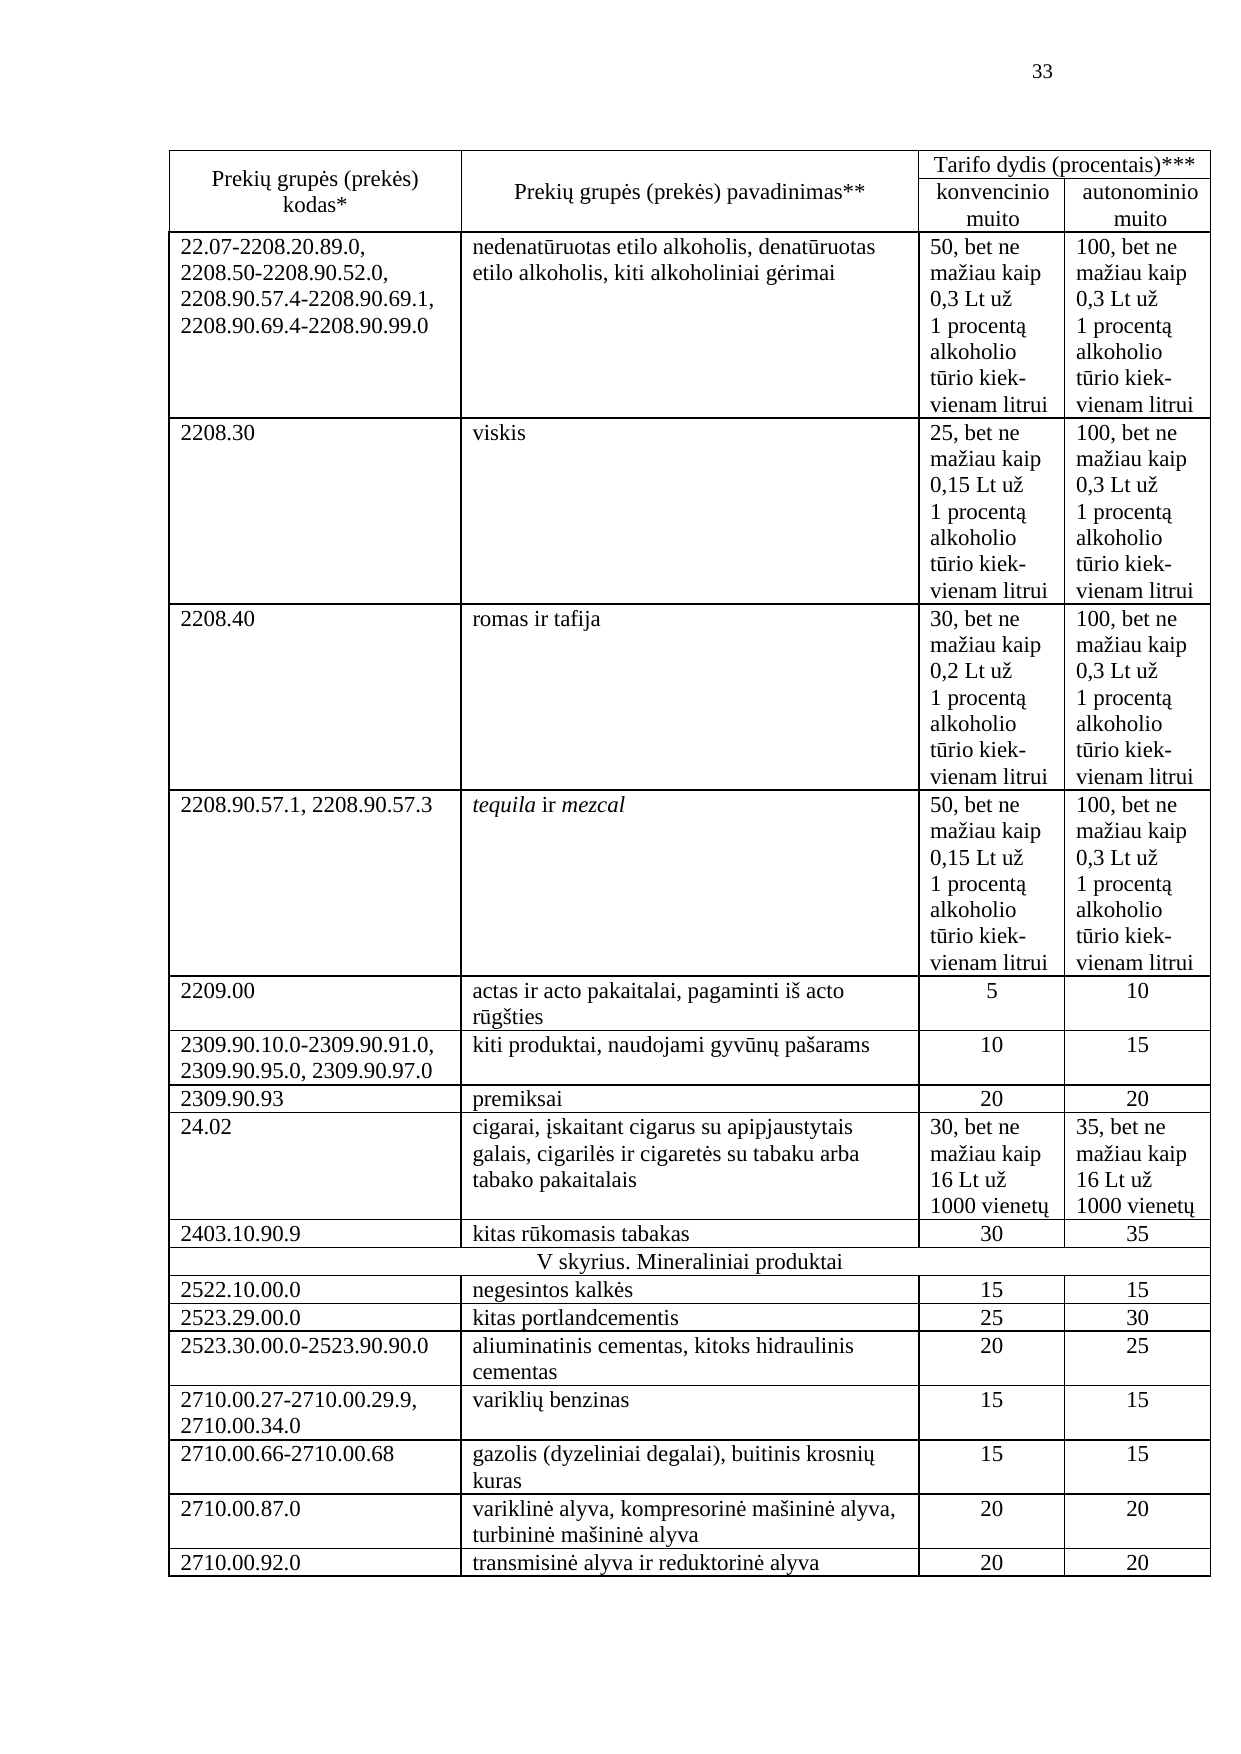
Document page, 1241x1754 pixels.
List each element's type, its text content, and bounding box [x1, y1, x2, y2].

table_cell 100, bet ne mažiau kaip 0,3 Lt už 1 procentą alkoholio tūrio kiek-vienam litrui [1065, 233, 1210, 417]
table_cell viskis [462, 419, 918, 603]
table_cell 10 [1065, 977, 1210, 1029]
table_cell aliuminatinis cementas, kitoks hidraulinis cementas [462, 1332, 918, 1385]
table_cell 25, bet ne mažiau kaip 0,15 Lt už 1 procentą alkoholio tūrio kiek-vienam litrui [920, 419, 1064, 603]
table_cell 30, bet ne mažiau kaip 0,2 Lt už 1 procentą alkoholio tūrio kiek-vienam litrui [920, 605, 1064, 789]
table_cell negesintos kalkės [462, 1276, 918, 1302]
table_cell actas ir acto pakaitalai, pagaminti iš acto rūgšties [462, 977, 918, 1029]
table_cell 15 [1065, 1441, 1210, 1493]
table_cell 2523.30.00.0-2523.90.90.0 [170, 1332, 460, 1385]
table_cell 25 [1065, 1332, 1210, 1385]
table_cell 35 [1065, 1220, 1210, 1247]
table_cell 15 [920, 1441, 1064, 1493]
table_header Tarifo dydis (procentais)*** [919, 151, 1210, 177]
table_cell 100, bet ne mažiau kaip 0,3 Lt už 1 procentą alkoholio tūrio kiek-vienam litrui [1065, 605, 1210, 789]
table_cell 15 [1065, 1031, 1210, 1084]
table_cell kitas rūkomasis tabakas [462, 1220, 918, 1247]
table_cell 2309.90.93 [170, 1086, 460, 1112]
table_cell 2403.10.90.9 [170, 1220, 460, 1247]
table_cell 2208.90.57.1, 2208.90.57.3 [170, 791, 460, 975]
table_cell tequila ir mezcal [462, 791, 918, 975]
table_cell 50, bet ne mažiau kaip 0,15 Lt už 1 procentą alkoholio tūrio kiek-vienam litrui [920, 791, 1064, 975]
table_cell 15 [1065, 1276, 1210, 1302]
table_cell 5 [920, 977, 1064, 1029]
table_cell premiksai [462, 1086, 918, 1112]
table_cell 2522.10.00.0 [170, 1276, 460, 1302]
table_cell cigarai, įskaitant cigarus su apipjaustytais galais, cigarilės ir cigaretės su tabaku arba tabako pakaitalais [462, 1113, 918, 1219]
table_cell 22.07-2208.20.89.0, 2208.50-2208.90.52.0, 2208.90.57.4-2208.90.69.1, 2208.90.69.4-2208.90.99.0 [170, 233, 460, 417]
table_cell 15 [920, 1276, 1064, 1302]
table_cell 10 [920, 1031, 1064, 1084]
table_cell kitas portlandcementis [462, 1304, 918, 1330]
table_header Prekių grupės (prekės) pavadinimas** [462, 151, 918, 231]
table_cell 100, bet ne mažiau kaip 0,3 Lt už 1 procentą alkoholio tūrio kiek-vienam litrui [1065, 419, 1210, 603]
table_cell nedenatūruotas etilo alkoholis, denatūruotas etilo alkoholis, kiti alkoholiniai gėrimai [462, 233, 918, 417]
table_cell 30, bet ne mažiau kaip 16 Lt už 1000 vienetų [920, 1113, 1064, 1219]
table_cell autonominio muito [1065, 179, 1210, 231]
table_cell 24.02 [170, 1113, 460, 1219]
table_cell V skyrius. Mineraliniai produktai [170, 1248, 1210, 1274]
table_cell 20 [1065, 1495, 1210, 1547]
table_cell 2209.00 [170, 977, 460, 1029]
table_cell variklių benzinas [462, 1386, 918, 1439]
table_cell 20 [920, 1332, 1064, 1385]
table_cell 2208.30 [170, 419, 460, 603]
table_cell konvencinio muito [919, 179, 1064, 231]
table_header Prekių grupės (prekės) kodas* [170, 151, 461, 231]
table_cell variklinė alyva, kompresorinė mašininė alyva, turbininė mašininė alyva [462, 1495, 918, 1547]
table_cell 30 [920, 1220, 1064, 1247]
table_cell 100, bet ne mažiau kaip 0,3 Lt už 1 procentą alkoholio tūrio kiek-vienam litrui [1065, 791, 1210, 975]
table_cell 2710.00.66-2710.00.68 [170, 1441, 460, 1493]
table_cell 20 [920, 1086, 1064, 1112]
table_cell 15 [920, 1386, 1064, 1439]
table_cell 30 [1065, 1304, 1210, 1330]
table_cell 2309.90.10.0-2309.90.91.0, 2309.90.95.0, 2309.90.97.0 [170, 1031, 460, 1084]
table_cell 20 [1065, 1549, 1210, 1575]
table_cell kiti produktai, naudojami gyvūnų pašarams [462, 1031, 918, 1084]
table_cell 2523.29.00.0 [170, 1304, 460, 1330]
table_cell gazolis (dyzeliniai degalai), buitinis krosnių kuras [462, 1441, 918, 1493]
table_cell 15 [1065, 1386, 1210, 1439]
table_cell romas ir tafija [462, 605, 918, 789]
table_cell transmisinė alyva ir reduktorinė alyva [462, 1549, 918, 1575]
table_cell 2208.40 [170, 605, 460, 789]
table_cell 20 [1065, 1086, 1210, 1112]
table_cell 25 [920, 1304, 1064, 1330]
table_cell 50, bet ne mažiau kaip 0,3 Lt už 1 procentą alkoholio tūrio kiek-vienam litrui [920, 233, 1064, 417]
table_cell 20 [920, 1495, 1064, 1547]
table_cell 20 [920, 1549, 1064, 1575]
table_cell 2710.00.27-2710.00.29.9, 2710.00.34.0 [170, 1386, 460, 1439]
table_cell 35, bet ne mažiau kaip 16 Lt už 1000 vienetų [1065, 1113, 1210, 1219]
table_cell 2710.00.87.0 [170, 1495, 460, 1547]
table_cell 2710.00.92.0 [170, 1549, 460, 1575]
